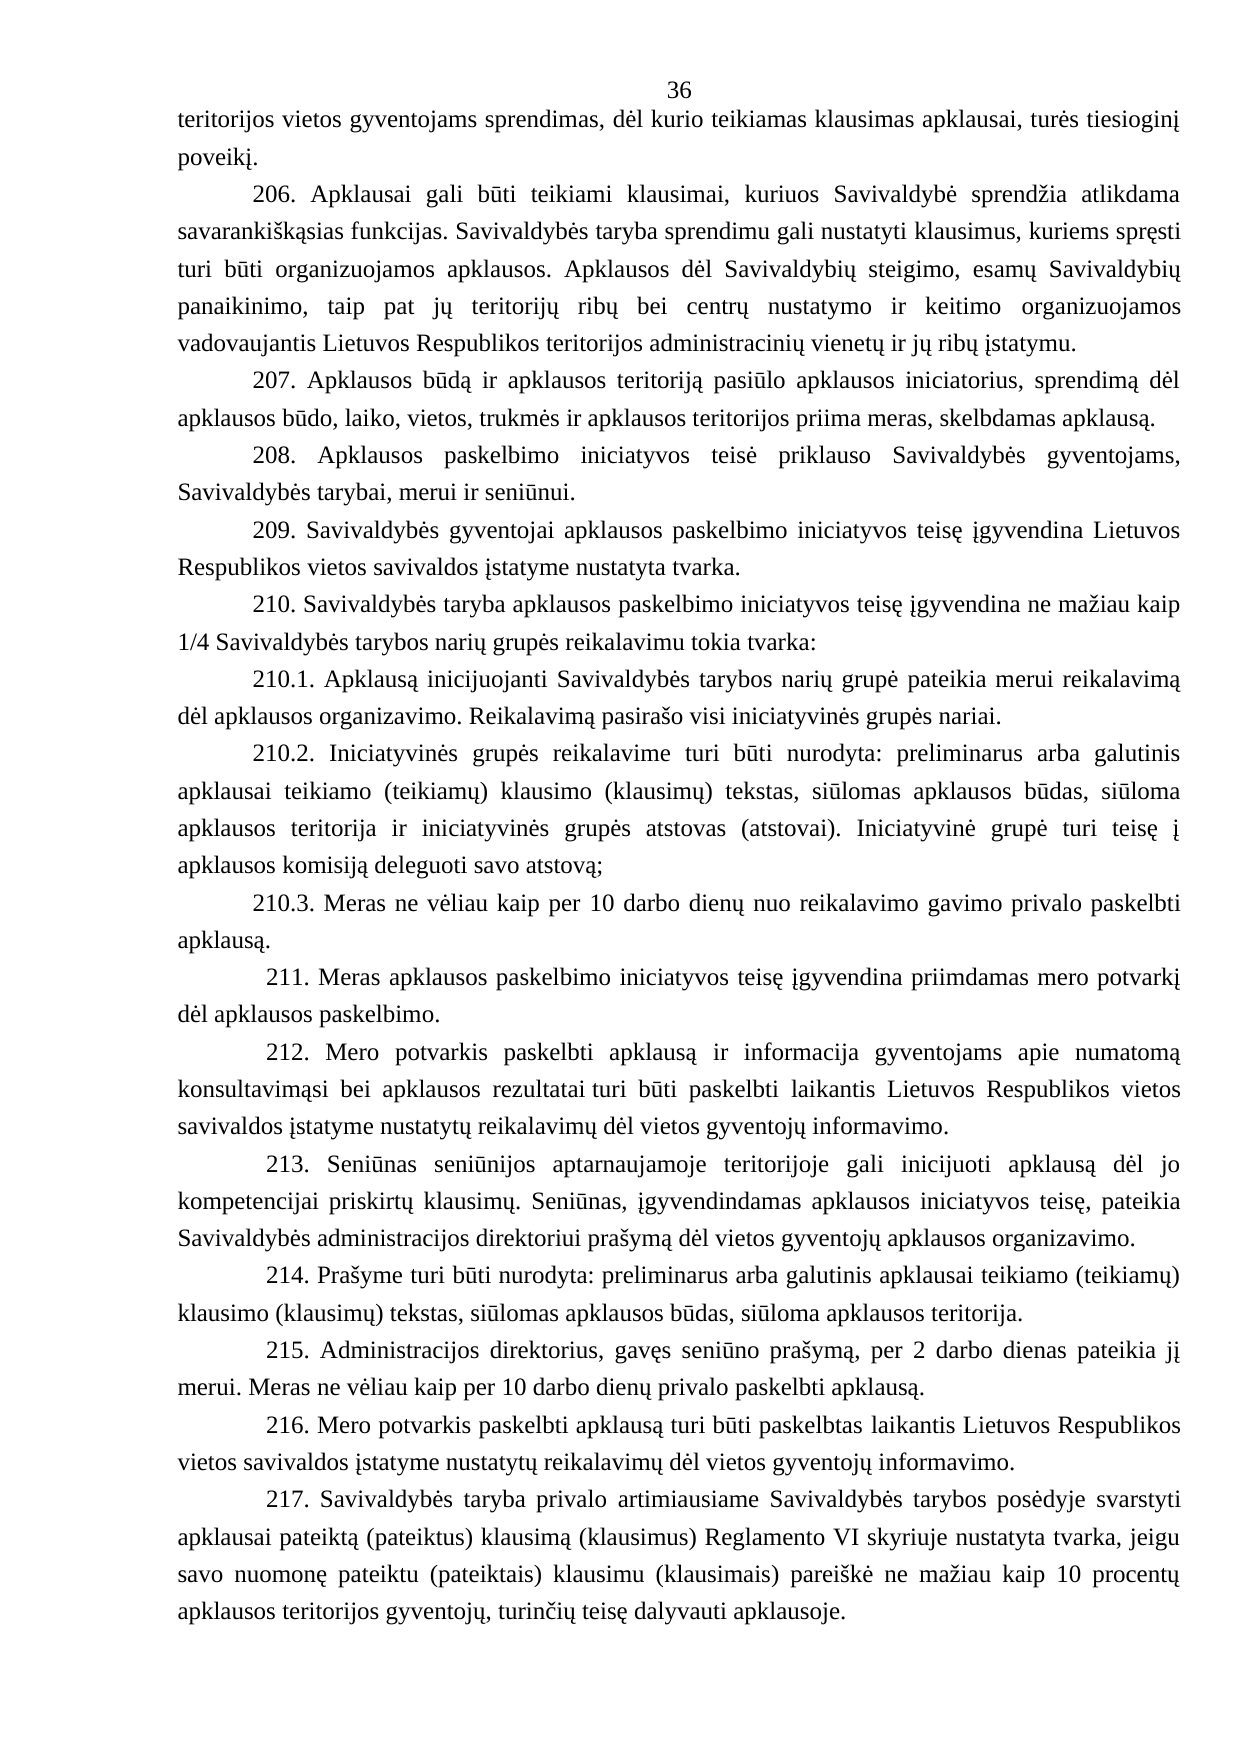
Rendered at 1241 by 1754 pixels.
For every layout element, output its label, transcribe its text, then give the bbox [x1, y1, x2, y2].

text 215. Administracijos direktorius, gavęs seniūno prašymą, per 2 darbo dienas pateikia jį merui. Meras ne vėliau kaip per 10 darbo dienų privalo paskelbti apklausą. [177, 1335, 1181, 1401]
text 210.2. Iniciatyvinės grupės reikalavime turi būti nurodyta: preliminarus arba galutinis apklausai teikiamo (teikiamų) klausimo (klausimų) tekstas, siūlomas apklausos būdas, siūloma apklausos teritorija ir iniciatyvinės grupės atstovas (atstovai). Iniciatyvinė grupė turi teisę į apklausos komisiją deleguoti savo atstovą; [177, 738, 1181, 879]
text 209. Savivaldybės gyventojai apklausos paskelbimo iniciatyvos teisę įgyvendina Lietuvos Respublikos vietos savivaldos įstatyme nustatyta tvarka. [177, 515, 1181, 581]
text 210.1. Apklausą inicijuojanti Savivaldybės tarybos narių grupė pateikia merui reikalavimą dėl apklausos organizavimo. Reikalavimą pasirašo visi iniciatyvinės grupės nariai. [177, 664, 1181, 730]
text 212. Mero potvarkis paskelbti apklausą ir informacija gyventojams apie numatomą konsultavimąsi bei apklausos rezultatai turi būti paskelbti laikantis Lietuvos Respublikos vietos savivaldos įstatyme nustatytų reikalavimų dėl vietos gyventojų informavimo. [177, 1037, 1181, 1140]
text 210.3. Meras ne vėliau kaip per 10 darbo dienų nuo reikalavimo gavimo privalo paskelbti apklausą. [177, 888, 1181, 954]
text 206. Apklausai gali būti teikiami klausimai, kuriuos Savivaldybė sprendžia atlikdama savarankiškąsias funkcijas. Savivaldybės taryba sprendimu gali nustatyti klausimus, kuriems spręsti turi būti organizuojamos apklausos. Apklausos dėl Savivaldybių steigimo, esamų Savivaldybių panaikinimo, taip pat jų teritorijų ribų bei centrų nustatymo ir keitimo organizuojamos vadovaujantis Lietuvos Respublikos teritorijos administracinių vienetų ir jų ribų įstatymu. [177, 179, 1181, 357]
text 216. Mero potvarkis paskelbti apklausą turi būti paskelbtas laikantis Lietuvos Respublikos vietos savivaldos įstatyme nustatytų reikalavimų dėl vietos gyventojų informavimo. [177, 1410, 1181, 1476]
text 213. Seniūnas seniūnijos aptarnaujamoje teritorijoje gali inicijuoti apklausą dėl jo kompetencijai priskirtų klausimų. Seniūnas, įgyvendindamas apklausos iniciatyvos teisę, pateikia Savivaldybės administracijos direktoriui prašymą dėl vietos gyventojų apklausos organizavimo. [177, 1149, 1181, 1252]
text 211. Meras apklausos paskelbimo iniciatyvos teisę įgyvendina priimdamas mero potvarkį dėl apklausos paskelbimo. [177, 962, 1181, 1028]
text teritorijos vietos gyventojams sprendimas, dėl kurio teikiamas klausimas apklausai, turės tiesioginį poveikį. [177, 104, 1181, 171]
text 207. Apklausos būdą ir apklausos teritoriją pasiūlo apklausos iniciatorius, sprendimą dėl apklausos būdo, laiko, vietos, trukmės ir apklausos teritorijos priima meras, skelbdamas apklausą. [177, 366, 1181, 432]
text 217. Savivaldybės taryba privalo artimiausiame Savivaldybės tarybos posėdyje svarstyti apklausai pateiktą (pateiktus) klausimą (klausimus) Reglamento VI skyriuje nustatyta tvarka, jeigu savo nuomonę pateiktu (pateiktais) klausimu (klausimais) pareiškė ne mažiau kaip 10 procentų apklausos teritorijos gyventojų, turinčių teisę dalyvauti apklausoje. [177, 1484, 1181, 1625]
text 214. Prašyme turi būti nurodyta: preliminarus arba galutinis apklausai teikiamo (teikiamų) klausimo (klausimų) tekstas, siūlomas apklausos būdas, siūloma apklausos teritorija. [177, 1261, 1181, 1327]
text 210. Savivaldybės taryba apklausos paskelbimo iniciatyvos teisę įgyvendina ne mažiau kaip 1/4 Savivaldybės tarybos narių grupės reikalavimu tokia tvarka: [177, 589, 1181, 655]
text 208. Apklausos paskelbimo iniciatyvos teisė priklauso Savivaldybės gyventojams, Savivaldybės tarybai, merui ir seniūnui. [177, 440, 1181, 506]
